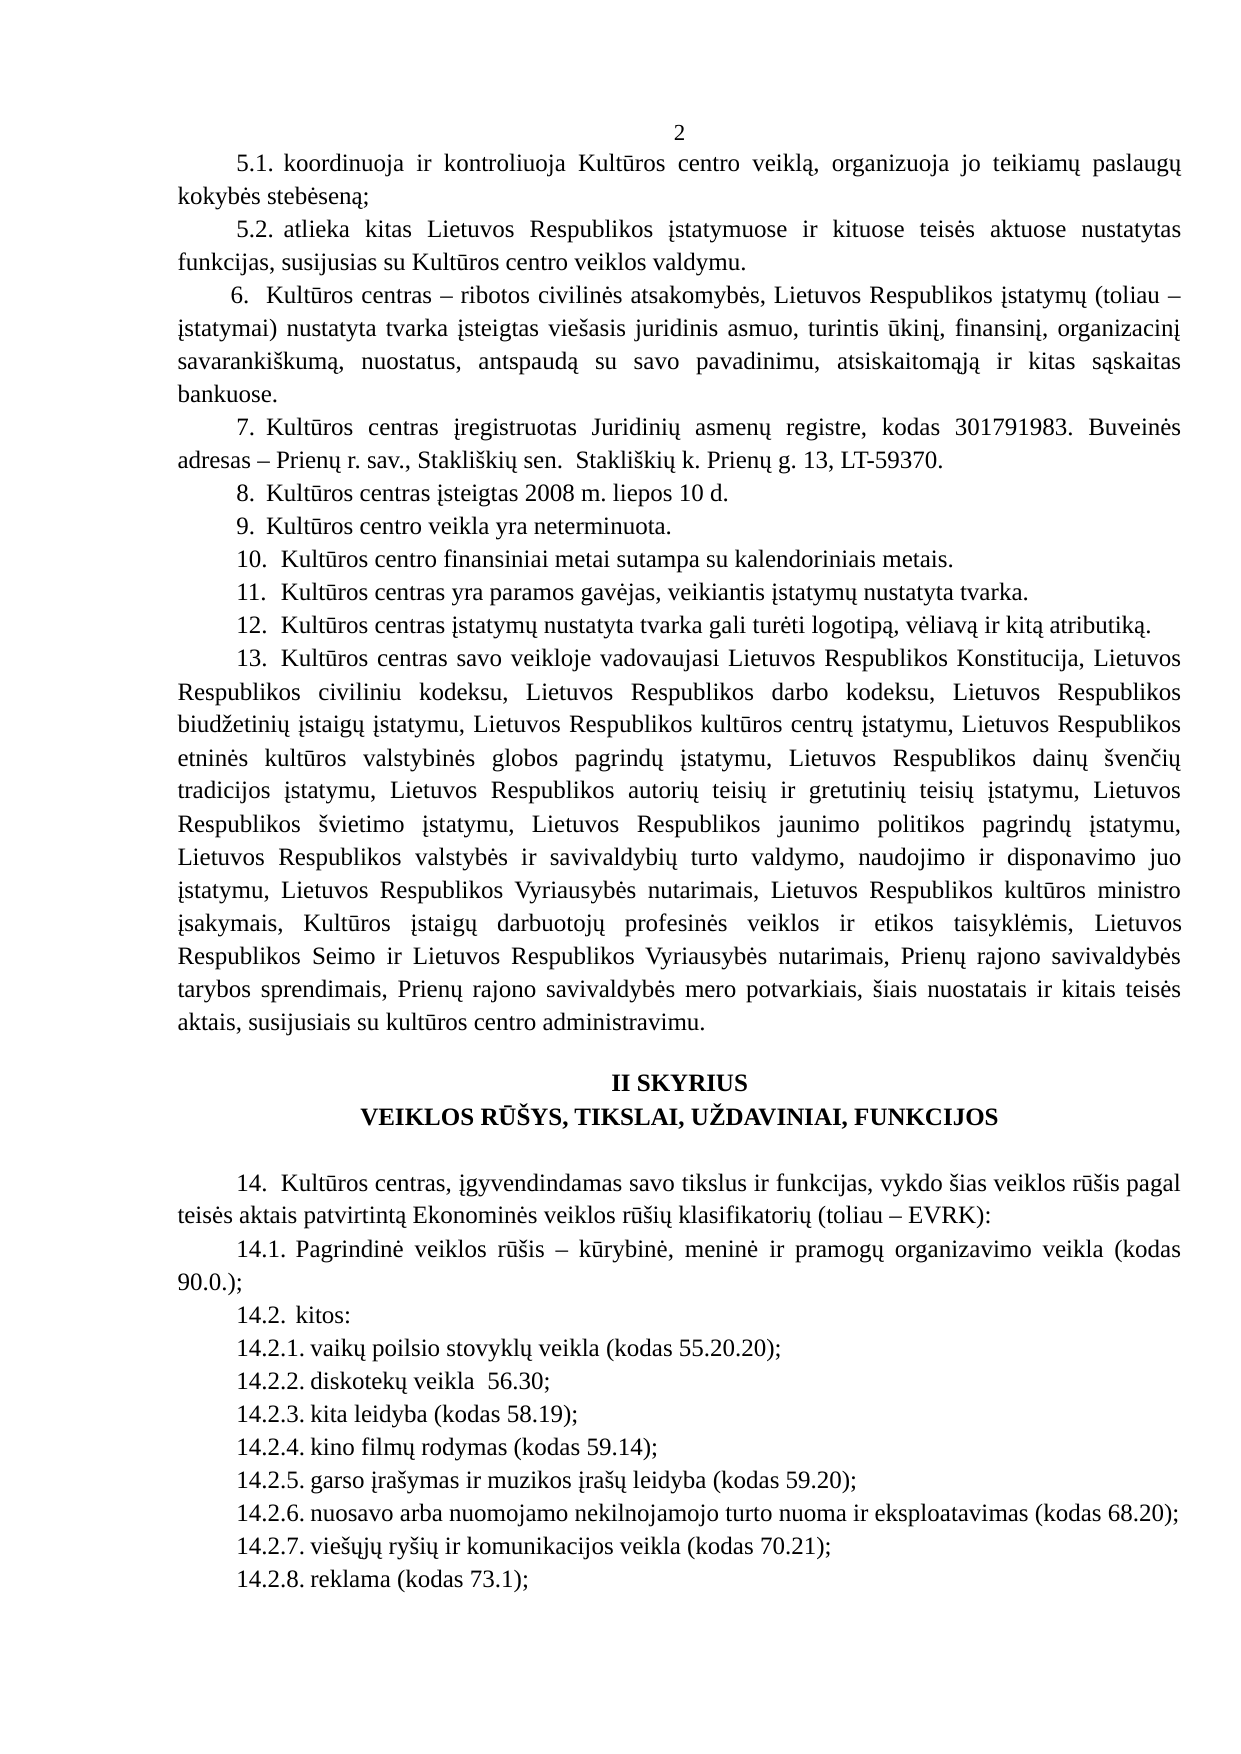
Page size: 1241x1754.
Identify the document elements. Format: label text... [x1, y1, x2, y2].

text 14.2.1. vaikų poilsio stovyklų veikla (kodas 55.20.20); [177, 1333, 1182, 1361]
text 6. Kultūros centras – ribotos civilinės atsakomybės, Lietuvos Respublikos įstatymų (toliau – įstatymai) nustatyta tvarka įsteigtas viešasis juridinis asmuo, turintis ūkinį, finansinį, organizacinį savarankiškumą, nuostatus, antspaudą su savo pavadinimu, atsiskaitomąją ir kitas sąskaitas bankuose. [177, 280, 1182, 408]
text 7. Kultūros centras įregistruotas Juridinių asmenų registre, kodas 301791983. Buveinės adresas – Prienų r. sav., Stakliškių sen. Stakliškių k. Prienų g. 13, LT-59370. [177, 412, 1182, 474]
text 14.1. Pagrindinė veiklos rūšis – kūrybinė, meninė ir pramogų organizavimo veikla (kodas 90.0.); [177, 1234, 1182, 1295]
text 14. Kultūros centras, įgyvendindamas savo tikslus ir funkcijas, vykdo šias veiklos rūšis pagal teisės aktais patvirtintą Ekonominės veiklos rūšių klasifikatorių (toliau – EVRK): [177, 1168, 1182, 1229]
text 9. Kultūros centro veikla yra neterminuota. [177, 511, 1182, 540]
text 14.2.5. garso įrašymas ir muzikos įrašų leidyba (kodas 59.20); [177, 1465, 1182, 1493]
text 10. Kultūros centro finansiniai metai sutampa su kalendoriniais metais. [177, 544, 1182, 573]
text 14.2. kitos: [177, 1300, 1182, 1328]
text 14.2.6. nuosavo arba nuomojamo nekilnojamojo turto nuoma ir eksploatavimas (kodas 68.20); [177, 1498, 1182, 1527]
text 5.1. koordinuoja ir kontroliuoja Kultūros centro veiklą, organizuoja jo teikiamų paslaugų kokybės stebėseną; [177, 148, 1182, 210]
text VEIKLOS RŪŠYS, TIKSLAI, UŽDAVINIAI, FUNKCIJOS [177, 1102, 1182, 1130]
text 14.2.3. kita leidyba (kodas 58.19); [177, 1399, 1182, 1427]
text 14.2.7. viešųjų ryšių ir komunikacijos veikla (kodas 70.21); [177, 1531, 1182, 1559]
text 11. Kultūros centras yra paramos gavėjas, veikiantis įstatymų nustatyta tvarka. [177, 577, 1182, 606]
text II SKYRIUS [177, 1068, 1182, 1097]
text 14.2.4. kino filmų rodymas (kodas 59.14); [177, 1432, 1182, 1461]
text 8. Kultūros centras įsteigtas 2008 m. liepos 10 d. [177, 478, 1182, 507]
text 14.2.8. reklama (kodas 73.1); [177, 1564, 1182, 1593]
text 13. Kultūros centras savo veikloje vadovaujasi Lietuvos Respublikos Konstitucija, Lietuvos Respublikos civiliniu kodeksu, Lietuvos Respublikos darbo kodeksu, Lietuvos Respublikos biudžetinių įstaigų įstatymu, Lietuvos Respublikos kultūros centrų įstatymu, Lietuvos Respublikos etninės kultūros valstybinės globos pagrindų įstatymu, Lietuvos Respublikos dainų švenčių tradicijos įstatymu, Lietuvos Respublikos autorių teisių ir gretutinių teisių įstatymu, Lietuvos Respublikos švietimo įstatymu, Lietuvos Respublikos jaunimo politikos pagrindų įstatymu, Lietuvos Respublikos valstybės ir savivaldybių turto valdymo, naudojimo ir disponavimo juo įstatymu, Lietuvos Respublikos Vyriausybės nutarimais, Lietuvos Respublikos kultūros ministro įsakymais, Kultūros įstaigų darbuotojų profesinės veiklos ir etikos taisyklėmis, Lietuvos Respublikos Seimo ir Lietuvos Respublikos Vyriausybės nutarimais, Prienų rajono savivaldybės tarybos sprendimais, Prienų rajono savivaldybės mero potvarkiais, šiais nuostatais ir kitais teisės aktais, susijusiais su kultūros centro administravimu. [177, 643, 1182, 1036]
text 14.2.2. diskotekų veikla 56.30; [177, 1366, 1182, 1394]
text 5.2. atlieka kitas Lietuvos Respublikos įstatymuose ir kituose teisės aktuose nustatytas funkcijas, susijusias su Kultūros centro veiklos valdymu. [177, 214, 1182, 276]
text 12. Kultūros centras įstatymų nustatyta tvarka gali turėti logotipą, vėliavą ir kitą atributiką. [177, 611, 1182, 639]
